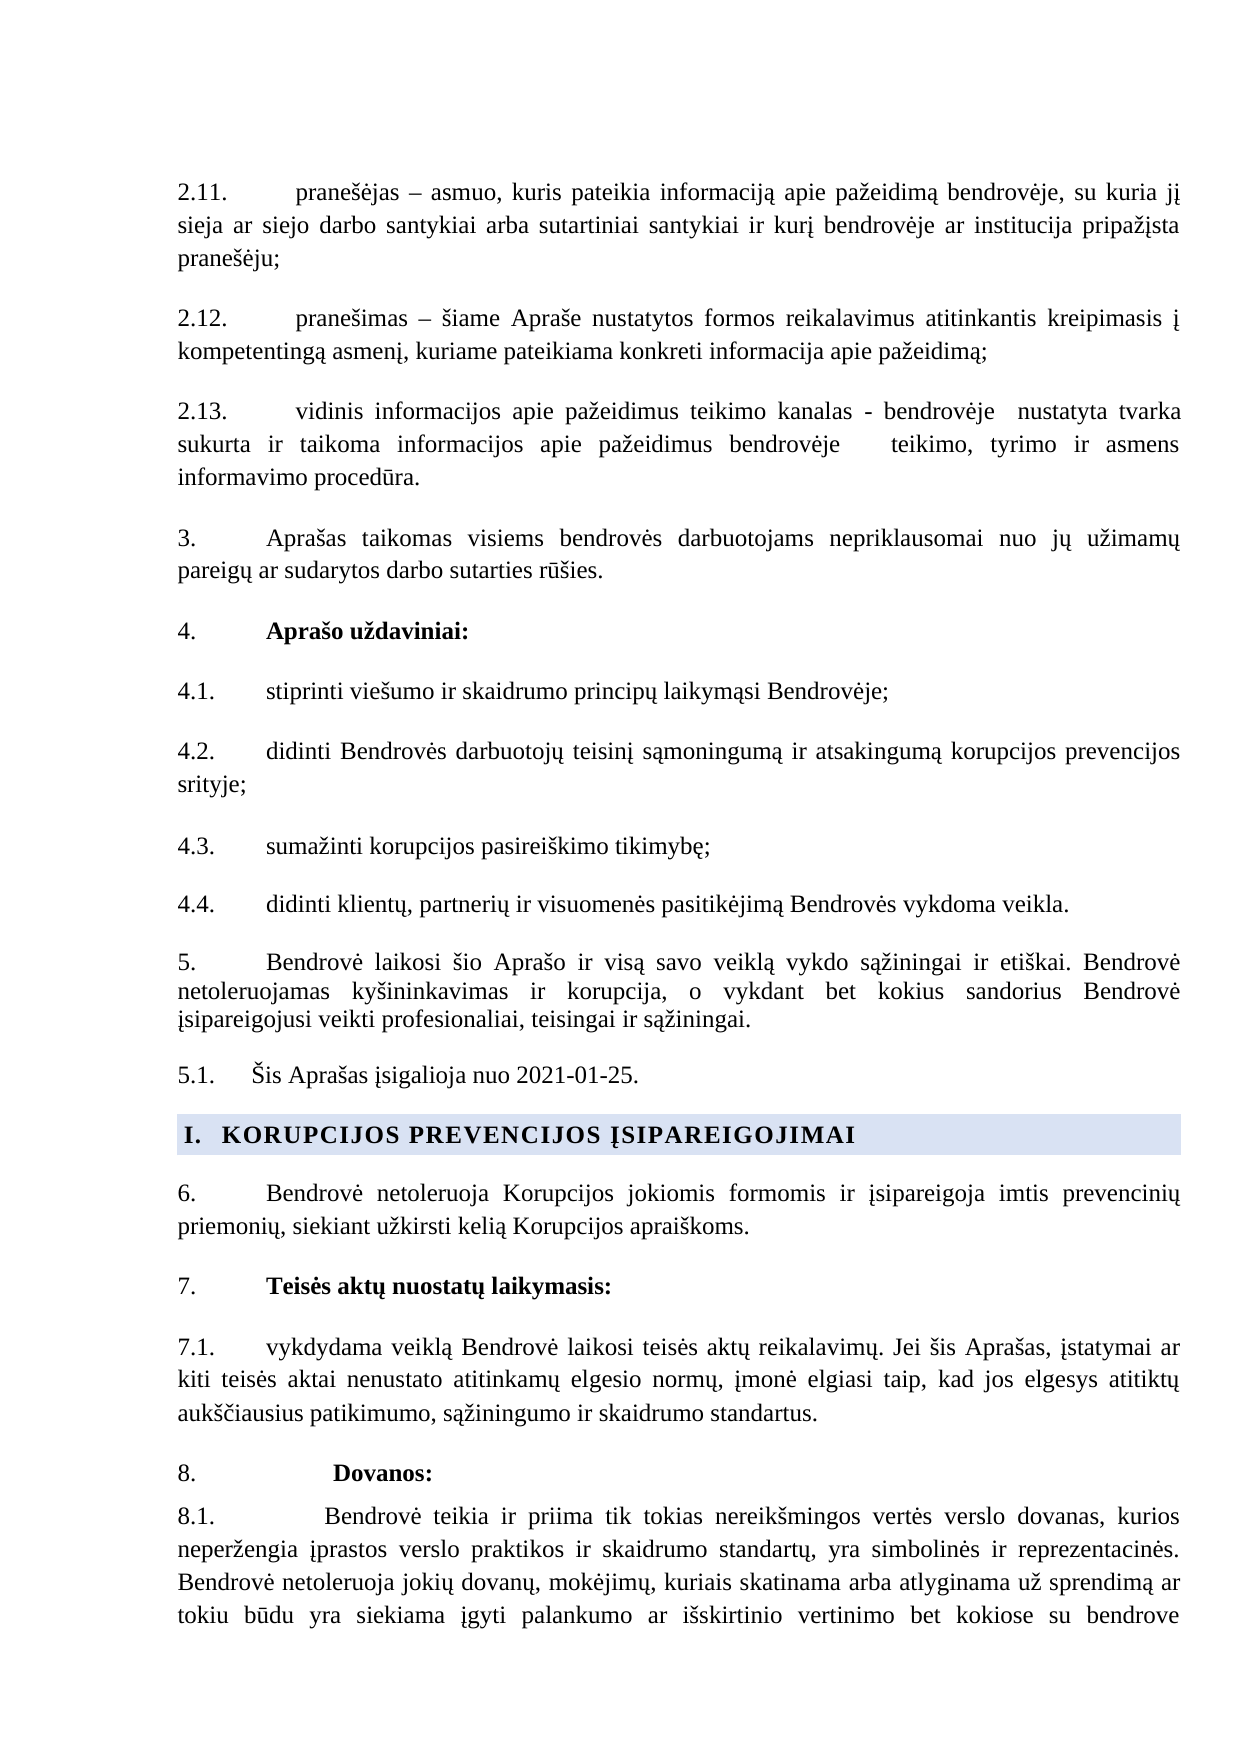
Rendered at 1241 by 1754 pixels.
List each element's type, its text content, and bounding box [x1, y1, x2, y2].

list vykdydama veiklą Bendrovė laikosi teisės aktų reikalavimų. Jei šis Aprašas, įstatymai ar kiti teisės aktai nenustato atitinkamų elgesio normų, įmonė elgiasi taip, kad jos elgesys atitiktų aukščiausius patikimumo, sąžiningumo ir skaidrumo standartus. [177, 1332, 1181, 1426]
list Aprašas taikomas visiems bendrovės darbuotojams nepriklausomai nuo jų užimamų pareigų ar sudarytos darbo sutarties rūšies. [177, 523, 1181, 584]
list vidinis informacijos apie pažeidimus teikimo kanalas - bendrovėje nustatyta tvarka sukurta ir taikoma informacijos apie pažeidimus bendrovėje teikimo, tyrimo ir asmens informavimo procedūra. [177, 396, 1181, 491]
list Bendrovė teikia ir priima tik tokias nereikšmingos vertės verslo dovanas, kurios neperžengia įprastos verslo praktikos ir skaidrumo standartų, yra simbolinės ir reprezentacinės. Bendrovė netoleruoja jokių dovanų, mokėjimų, kuriais skatinama arba atlyginama už sprendimą ar tokiu būdu yra siekiama įgyti palankumo ar išskirtinio vertinimo bet kokiose su bendrove [177, 1501, 1181, 1629]
list sumažinti korupcijos pasireiškimo tikimybę; [177, 831, 1181, 860]
list pranešimas – šiame Apraše nustatytos formos reikalavimus atitinkantis kreipimasis į kompetentingą asmenį, kuriame pateikiama konkreti informacija apie pažeidimą; [177, 303, 1181, 365]
list Aprašo uždaviniai: [177, 616, 1181, 644]
list Šis Aprašas įsigalioja nuo 2021-01-25. [177, 1060, 1181, 1089]
list Bendrovė laikosi šio Aprašo ir visą savo veiklą vykdo sąžiningai ir etiškai. Bendrovė netoleruojamas kyšininkavimas ir korupcija, o vykdant bet kokius sandorius Bendrovė įsipareigojusi veikti profesionaliai, teisingai ir sąžiningai. [177, 947, 1181, 1033]
list Bendrovė netoleruoja Korupcijos jokiomis formomis ir įsipareigoja imtis prevencinių priemonių, siekiant užkirsti kelią Korupcijos apraiškoms. [177, 1178, 1181, 1240]
list KORUPCIJOS PREVENCIJOS ĮSIPAREIGOJIMAI [184, 1120, 1175, 1149]
list stiprinti viešumo ir skaidrumo principų laikymąsi Bendrovėje; [177, 676, 1181, 704]
list Dovanos: [177, 1458, 1181, 1486]
list pranešėjas – asmuo, kuris pateikia informaciją apie pažeidimą bendrovėje, su kuria jį sieja ar siejo darbo santykiai arba sutartiniai santykiai ir kurį bendrovėje ar institucija pripažįsta pranešėju; [177, 177, 1181, 272]
list didinti Bendrovės darbuotojų teisinį sąmoningumą ir atsakingumą korupcijos prevencijos srityje; [177, 736, 1181, 798]
list didinti klientų, partnerių ir visuomenės pasitikėjimą Bendrovės vykdoma veikla. [177, 889, 1181, 918]
list Teisės aktų nuostatų laikymasis: [177, 1271, 1181, 1300]
